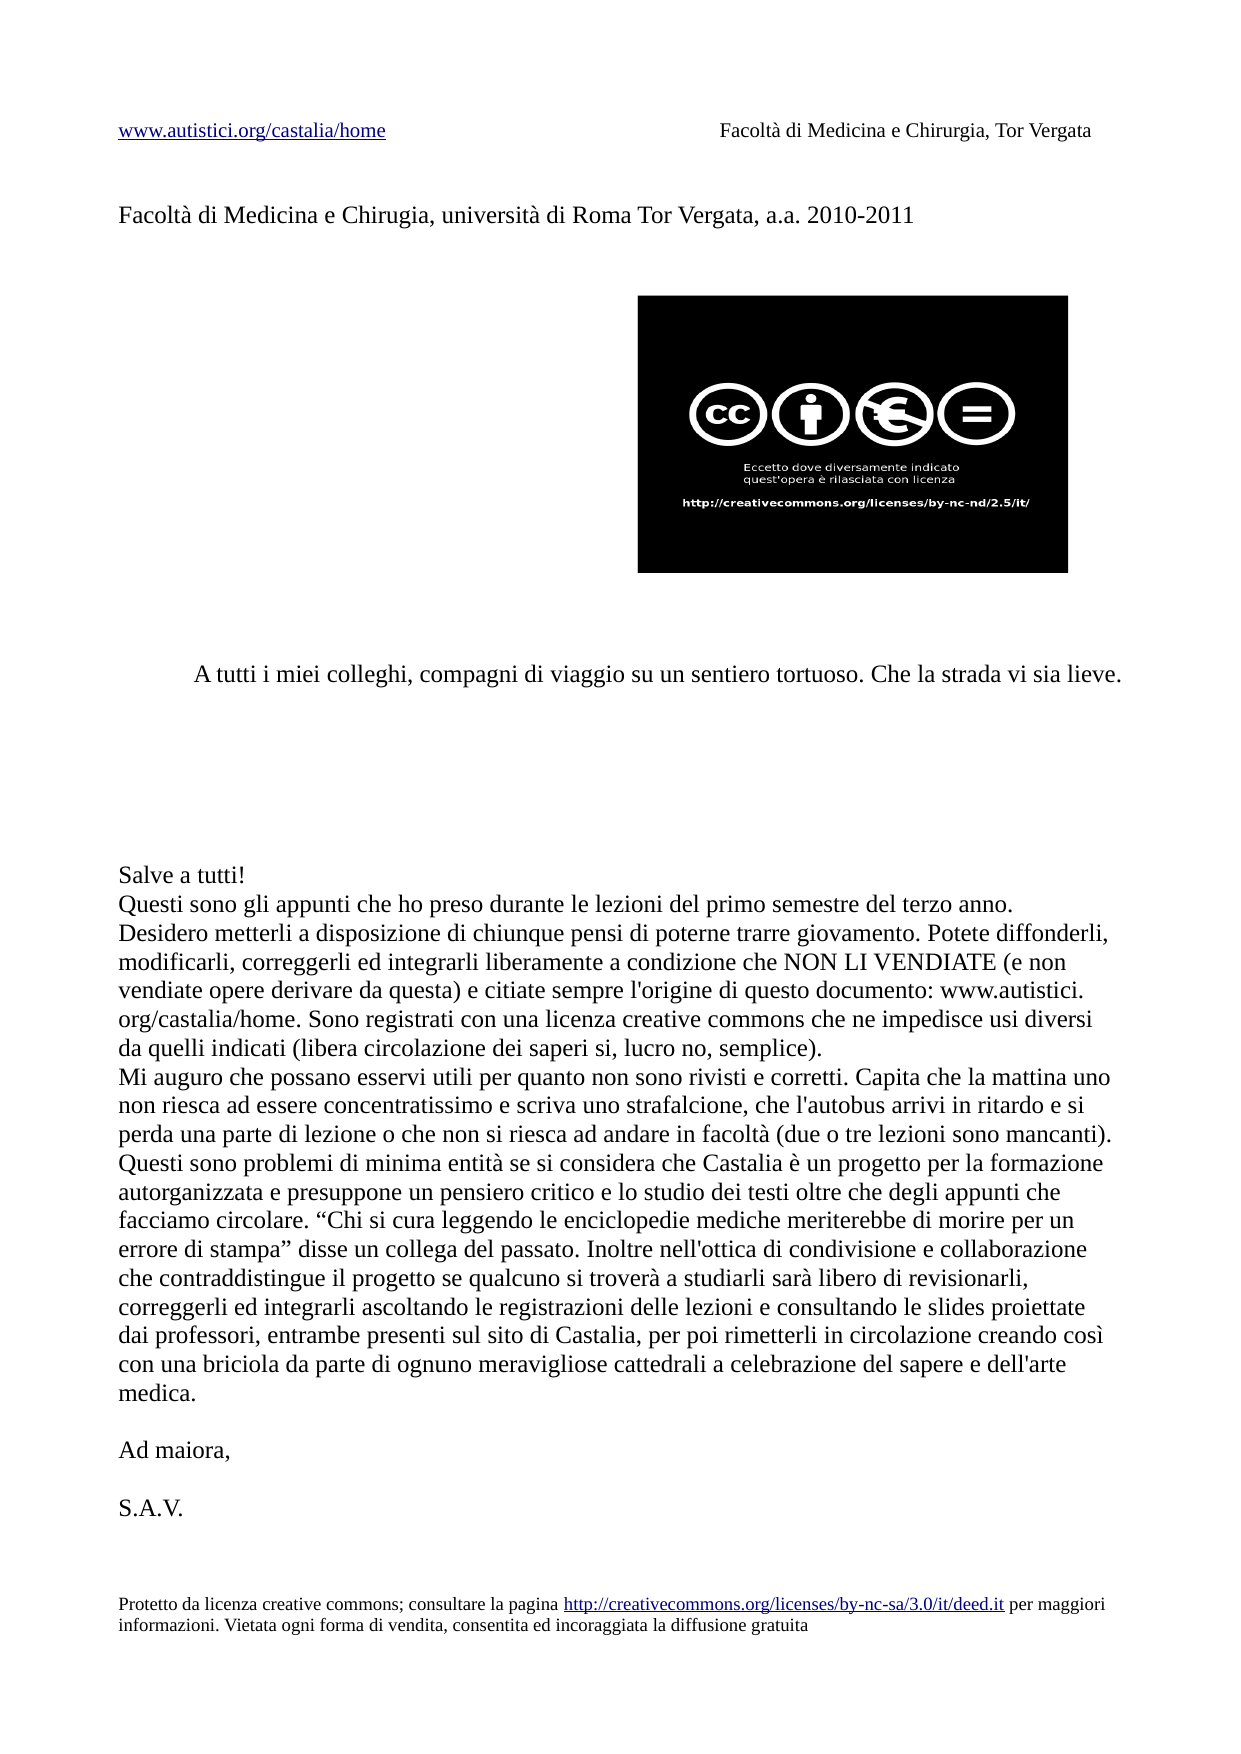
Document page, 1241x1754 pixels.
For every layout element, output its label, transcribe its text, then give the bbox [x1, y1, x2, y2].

text Facoltà di Medicina e Chirugia, università di Roma Tor Vergata, a.a. 2010-2011 [118, 200, 1122, 229]
text Salve a tutti! [118, 861, 1122, 889]
text Desidero metterli a disposizione di chiunque pensi di poterne trarre giovamento. Potete diffonderli, modificarli, correggerli ed integrarli liberamente a condizione che NON LI VENDIATE (e non vendiate opere derivare da questa) e citiate sempre l'origine di questo documento: www.autistici. org/castalia/home. Sono registrati con una licenza creative commons che ne impedisce usi diversi da quelli indicati (libera circolazione dei saperi si, lucro no, semplice). [118, 918, 1122, 1062]
text Ad maiora, [118, 1436, 1122, 1464]
text A tutti i miei colleghi, compagni di viaggio su un sentiero tortuoso. Che la strada vi sia lieve. [118, 659, 1122, 688]
text Mi auguro che possano esservi utili per quanto non sono rivisti e corretti. Capita che la mattina uno non riesca ad essere concentratissimo e scriva uno strafalcione, che l'autobus arrivi in ritardo e si perda una parte di lezione o che non si riesca ad andare in facoltà (due o tre lezioni sono mancanti). Questi sono problemi di minima entità se si considera che Castalia è un progetto per la formazione autorganizzata e presuppone un pensiero critico e lo studio dei testi oltre che degli appunti che facciamo circolare. “Chi si cura leggendo le enciclopedie mediche meriterebbe di morire per un errore di stampa” disse un collega del passato. Inoltre nell'ottica di condivisione e collaborazione che contraddistingue il progetto se qualcuno si troverà a studiarli sarà libero di revisionarli, correggerli ed integrarli ascoltando le registrazioni delle lezioni e consultando le slides proiettate dai professori, entrambe presenti sul sito di Castalia, per poi rimetterli in circolazione creando così con una briciola da parte di ognuno meravigliose cattedrali a celebrazione del sapere e dell'arte medica. [118, 1062, 1122, 1407]
text Questi sono gli appunti che ho preso durante le lezioni del primo semestre del terzo anno. [118, 889, 1122, 918]
text S.A.V. [118, 1493, 1122, 1522]
picture [637, 295, 1069, 573]
